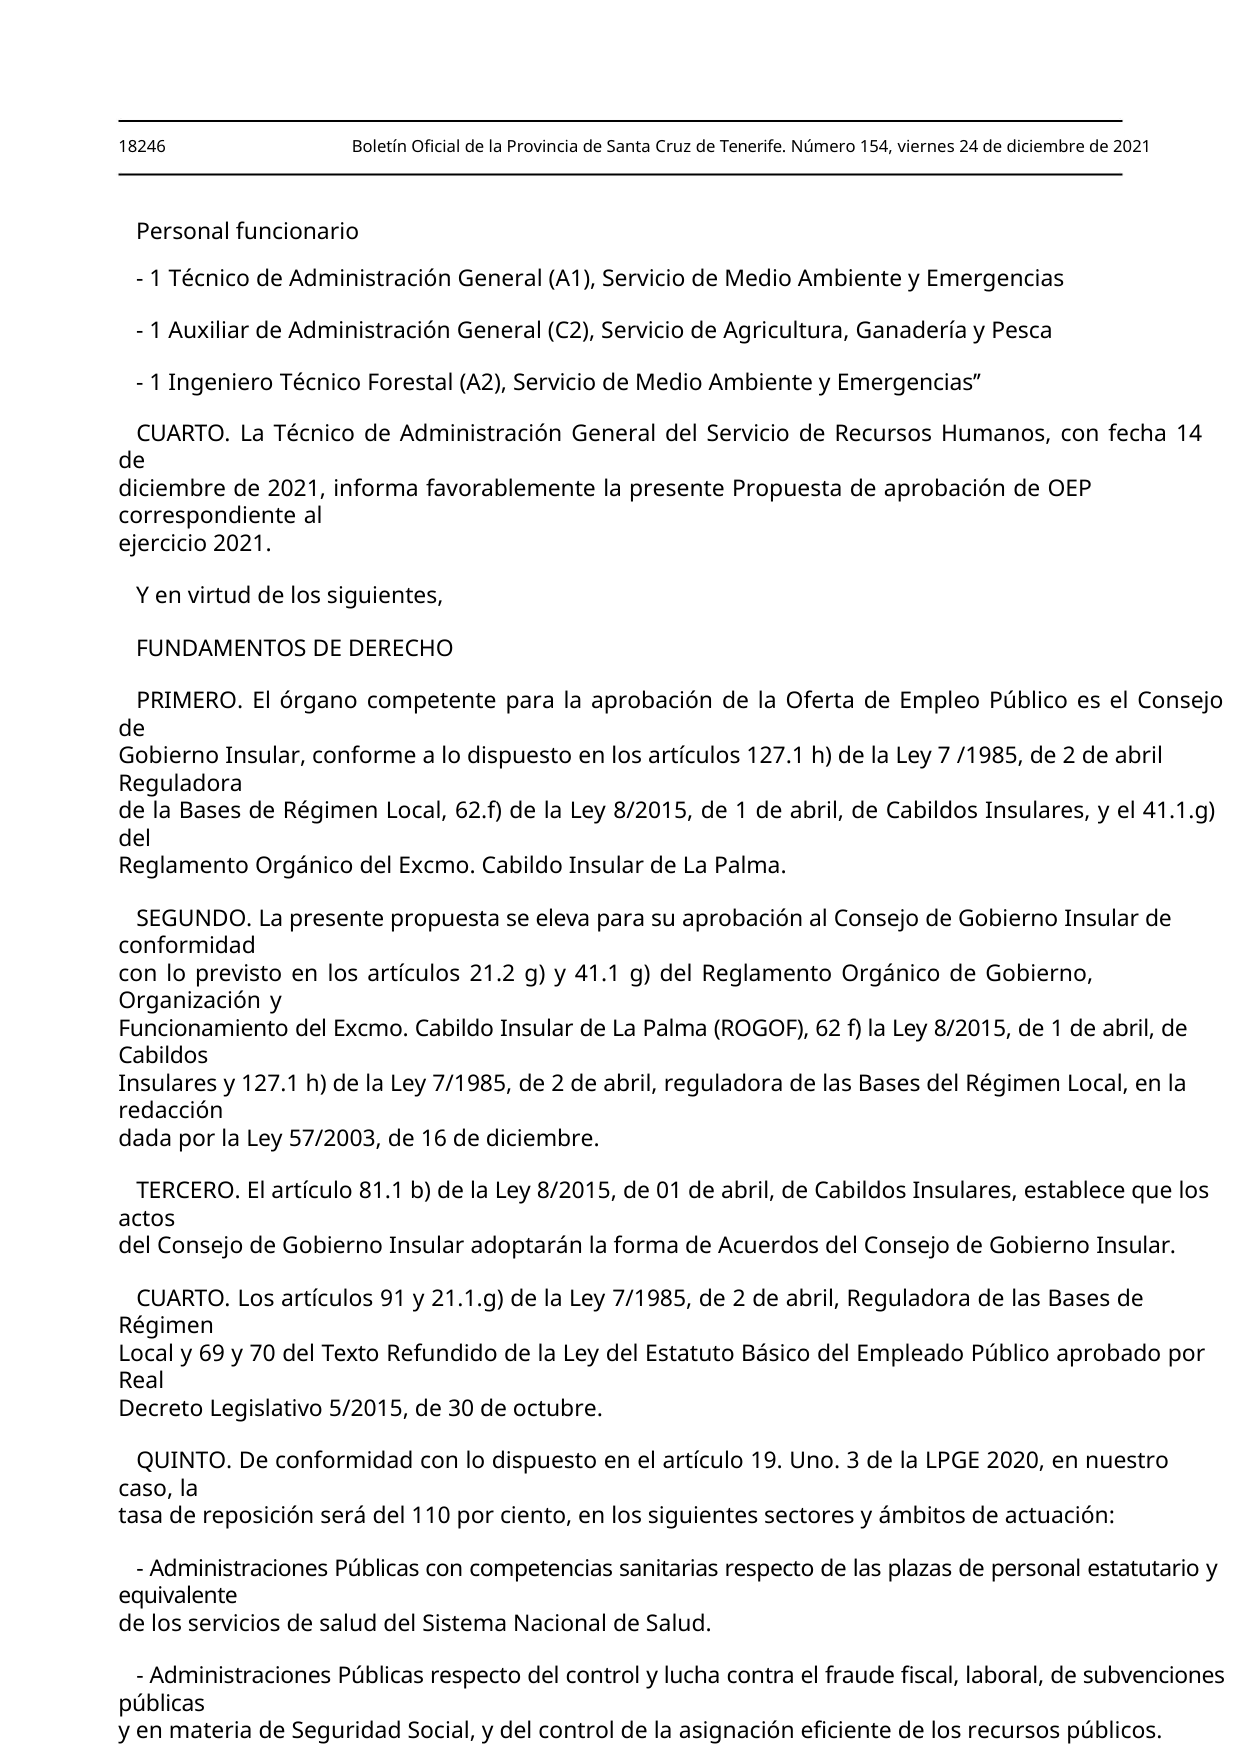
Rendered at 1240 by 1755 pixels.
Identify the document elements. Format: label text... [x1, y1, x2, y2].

text - Administraciones Públicas con competencias sanitarias respecto de las plazas de personal estatutario y equivalente de los servicios de salud del Sistema Nacional de Salud. [1125, 1554, 1229, 1637]
text QUINTO. De conformidad con lo dispuesto en el artículo 19. Uno. 3 de la LPGE 2020, en nuestro caso, la tasa de reposición será del 110 por ciento, en los siguientes sectores y ámbitos de actuación: [1125, 1447, 1229, 1529]
text Personal funcionario [1125, 218, 1229, 245]
text CUARTO. La Técnico de Administración General del Servicio de Recursos Humanos, con fecha 14 de diciembre de 2021, informa favorablemente la presente Propuesta de aprobación de OEP correspondiente al ejercicio 2021. [1125, 419, 1229, 557]
text - 1 Técnico de Administración General (A1), Servicio de Medio Ambiente y Emergencias - 1 Auxiliar de Administración General (C2), Servicio de Agricultura, Ganadería y Pesca - 1 Ingeniero Técnico Forestal (A2), Servicio de Medio Ambiente y Emergencias’’ [1125, 245, 1229, 401]
text CUARTO. Los artículos 91 y 21.1.g) de la Ley 7/1985, de 2 de abril, Reguladora de las Bases de Régimen Local y 69 y 70 del Texto Refundido de la Ley del Estatuto Básico del Empleado Público aprobado por Real Decreto Legislativo 5/2015, de 30 de octubre. [1125, 1284, 1229, 1422]
text FUNDAMENTOS DE DERECHO [1125, 635, 1229, 662]
text Y en virtud de los siguientes, [1125, 583, 1229, 609]
text SEGUNDO. La presente propuesta se eleva para su aprobación al Consejo de Gobierno Insular de conformidad con lo previsto en los artículos 21.2 g) y 41.1 g) del Reglamento Orgánico de Gobierno, Organización y Funcionamiento del Excmo. Cabildo Insular de La Palma (ROGOF), 62 f) la Ley 8/2015, de 1 de abril, de Cabildos Insulares y 127.1 h) de la Ley 7/1985, de 2 de abril, reguladora de las Bases del Régimen Local, en la redacción dada por la Ley 57/2003, de 16 de diciembre. [1125, 904, 1229, 1152]
text - Administraciones Públicas respecto del control y lucha contra el fraude fiscal, laboral, de subvenciones públicas y en materia de Seguridad Social, y del control de la asignación eficiente de los recursos públicos. [118, 1662, 1229, 1744]
text PRIMERO. El órgano competente para la aprobación de la Oferta de Empleo Público es el Consejo de Gobierno Insular, conforme a lo dispuesto en los artículos 127.1 h) de la Ley 7 /1985, de 2 de abril Reguladora de la Bases de Régimen Local, 62.f) de la Ley 8/2015, de 1 de abril, de Cabildos Insulares, y el 41.1.g) del Reglamento Orgánico del Excmo. Cabildo Insular de La Palma. [1125, 687, 1229, 879]
text TERCERO. El artículo 81.1 b) de la Ley 8/2015, de 01 de abril, de Cabildos Insulares, establece que los actos del Consejo de Gobierno Insular adoptarán la forma de Acuerdos del Consejo de Gobierno Insular. [1125, 1177, 1229, 1259]
